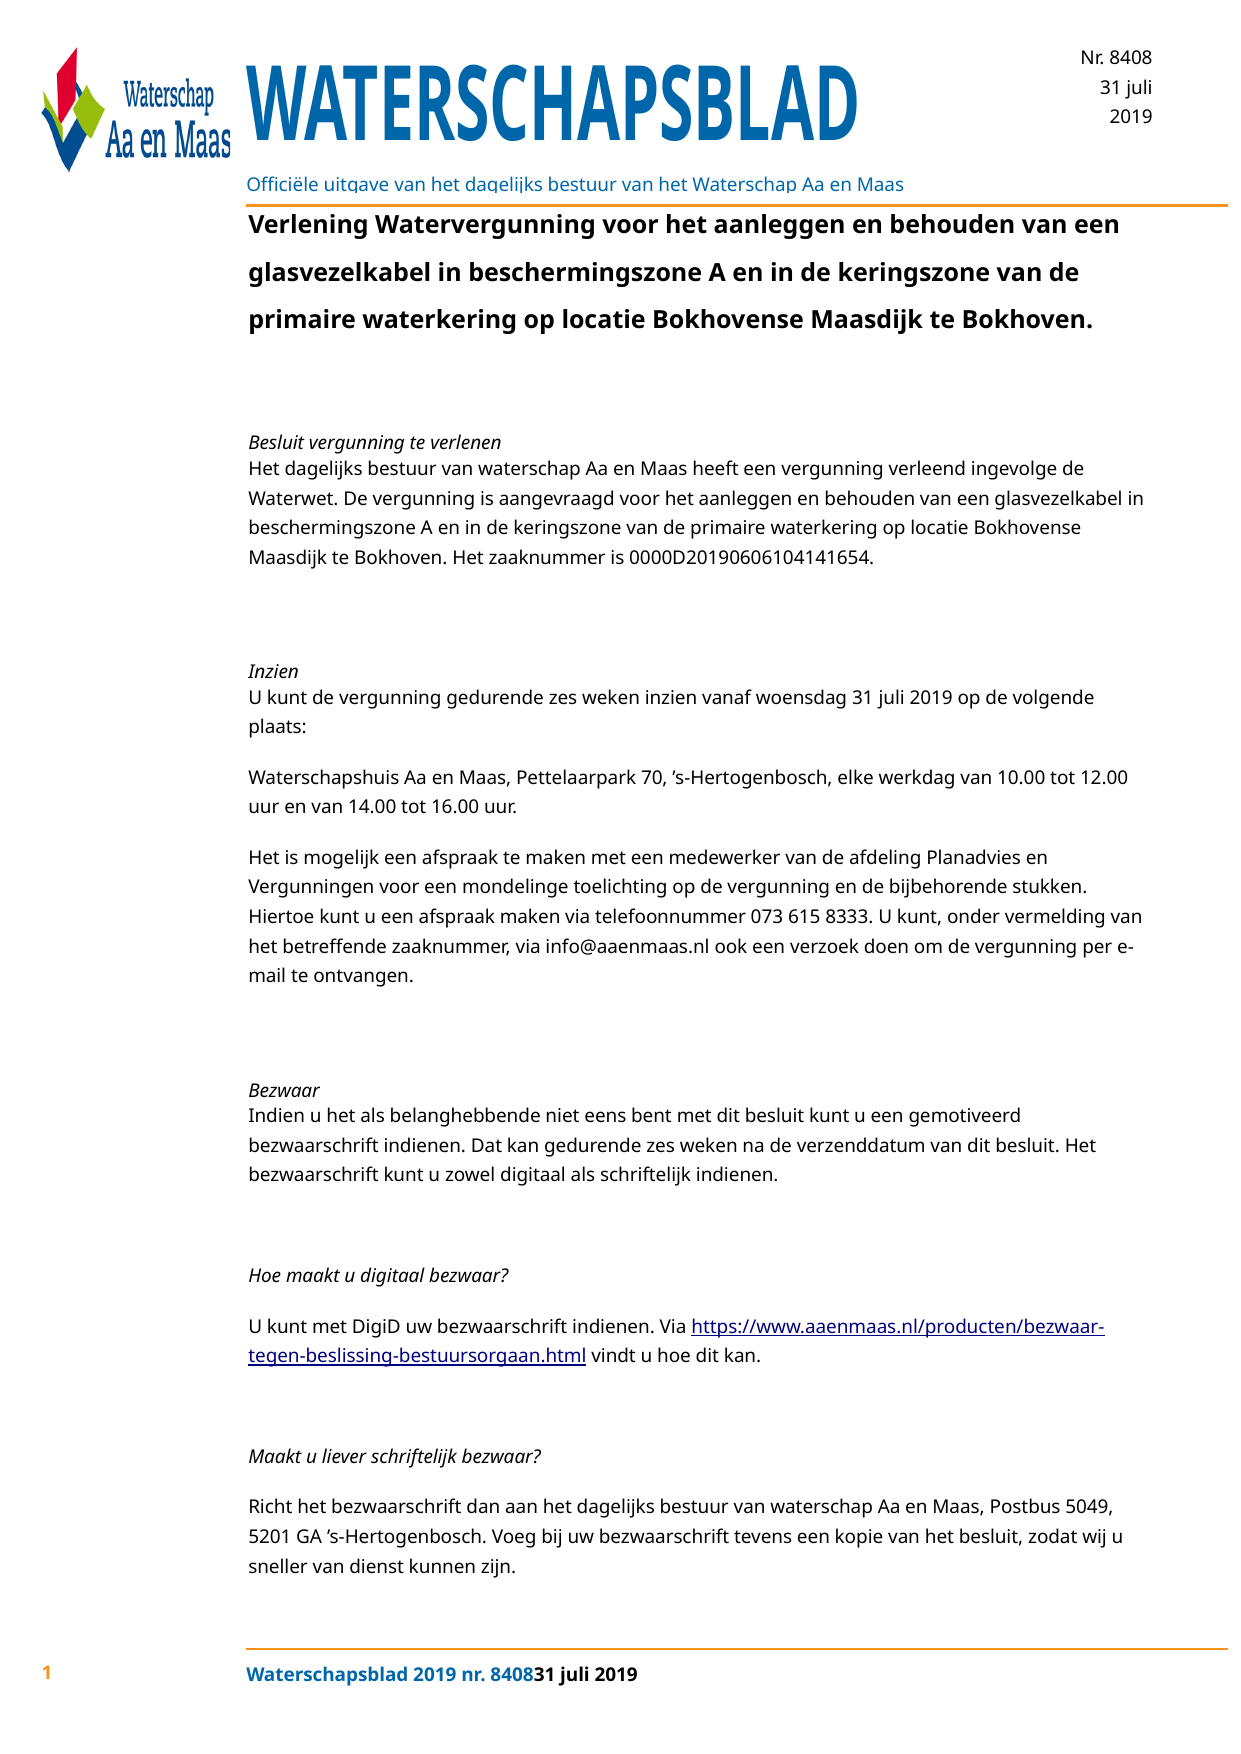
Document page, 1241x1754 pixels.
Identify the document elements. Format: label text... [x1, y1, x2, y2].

text Inzien [248, 658, 1152, 684]
text U kunt met DigiD uw bezwaarschrift indienen. Via https://www.aaenmaas.nl/producten/bezwaar-tegen-beslissing-bestuursorgaan.html vindt u hoe dit kan. [248, 1313, 1152, 1368]
text Het is mogelijk een afspraak te maken met een medewerker van de afdeling Planadvies en Vergunningen voor een mondelinge toelichting op de vergunning en de bijbehorende stukken. Hiertoe kunt u een afspraak maken via telefoonnummer 073 615 8333. U kunt, onder vermelding van het betreffende zaaknummer, via info@aaenmaas.nl ook een verzoek doen om de vergunning per e-mail te ontvangen. [248, 844, 1152, 988]
text Richt het bezwaarschrift dan aan het dagelijks bestuur van waterschap Aa en Maas, Postbus 5049, 5201 GA ’s-Hertogenbosch. Voeg bij uw bezwaarschrift tevens een kopie van het besluit, zodat wij u sneller van dienst kunnen zijn. [248, 1494, 1152, 1579]
text Verlening Watervergunning voor het aanleggen en behouden van een glasvezelkabel in beschermingszone A en in de keringszone van de primaire waterkering op locatie Bokhovense Maasdijk te Bokhoven. [248, 207, 1152, 336]
text Bezwaar [248, 1077, 1152, 1102]
text Waterschapshuis Aa en Maas, Pettelaarpark 70, ’s-Hertogenbosch, elke werkdag van 10.00 tot 12.00 uur en van 14.00 tot 16.00 uur. [248, 764, 1152, 819]
text Het dagelijks bestuur van waterschap Aa en Maas heeft een vergunning verleend ingevolge de Waterwet. De vergunning is aangevraagd voor het aanleggen en behouden van een glasvezelkabel in beschermingszone A en in de keringszone van de primaire waterkering op locatie Bokhovense Maasdijk te Bokhoven. Het zaaknummer is 0000D20190606104141654. [248, 455, 1152, 570]
text Hoe maakt u digitaal bezwaar? [248, 1262, 1152, 1288]
text Maakt u liever schriftelijk bezwaar? [248, 1443, 1152, 1469]
text Besluit vergunning te verlenen [248, 429, 1152, 455]
picture [41, 47, 231, 172]
text U kunt de vergunning gedurende zes weken inzien vanaf woensdag 31 juli 2019 op de volgende plaats: [248, 684, 1152, 739]
text Indien u het als belanghebbende niet eens bent met dit besluit kunt u een gemotiveerd bezwaarschrift indienen. Dat kan gedurende zes weken na de verzenddatum van dit besluit. Het bezwaarschrift kunt u zowel digitaal als schriftelijk indienen. [248, 1102, 1152, 1187]
